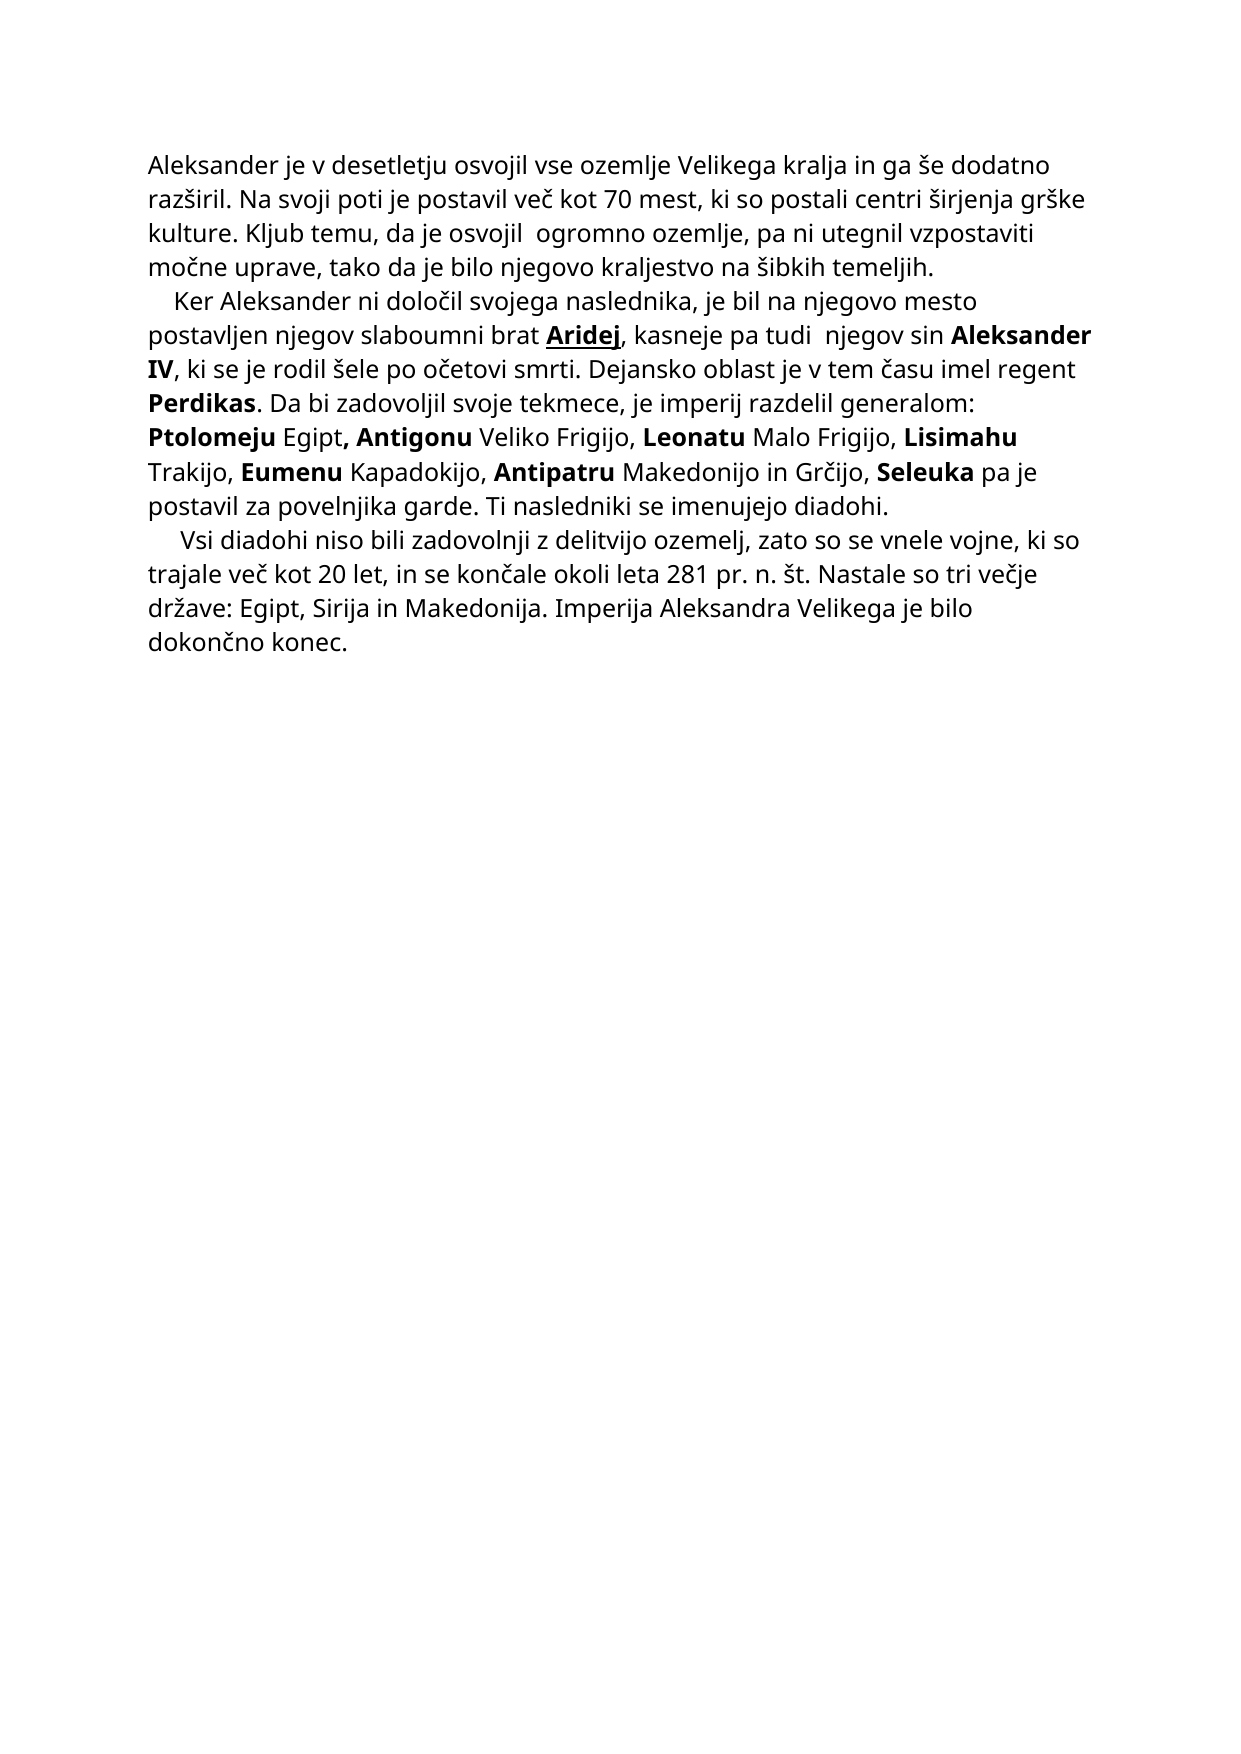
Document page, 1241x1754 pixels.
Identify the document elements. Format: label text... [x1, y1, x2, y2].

text Ker Aleksander ni določil svojega naslednika, je bil na njegovo mesto postavljen njegov slaboumni brat Aridej, kasneje pa tudi njegov sin Aleksander IV, ki se je rodil šele po očetovi smrti. Dejansko oblast je v tem času imel regent Perdikas. Da bi zadovoljil svoje tekmece, je imperij razdelil generalom: Ptolomeju Egipt, Antigonu Veliko Frigijo, Leonatu Malo Frigijo, Lisimahu Trakijo, Eumenu Kapadokijo, Antipatru Makedonijo in Grčijo, Seleuka pa je postavil za povelnjika garde. Ti nasledniki se imenujejo diadohi. [148, 284, 1093, 522]
text Vsi diadohi niso bili zadovolnji z delitvijo ozemelj, zato so se vnele vojne, ki so trajale več kot 20 let, in se končale okoli leta 281 pr. n. št. Nastale so tri večje države: Egipt, Sirija in Makedonija. Imperija Aleksandra Velikega je bilo dokončno konec. [148, 522, 1093, 658]
text Aleksander je v desetletju osvojil vse ozemlje Velikega kralja in ga še dodatno razširil. Na svoji poti je postavil več kot 70 mest, ki so postali centri širjenja grške kulture. Kljub temu, da je osvojil ogromno ozemlje, pa ni utegnil vzpostaviti močne uprave, tako da je bilo njegovo kraljestvo na šibkih temeljih. [148, 148, 1093, 284]
